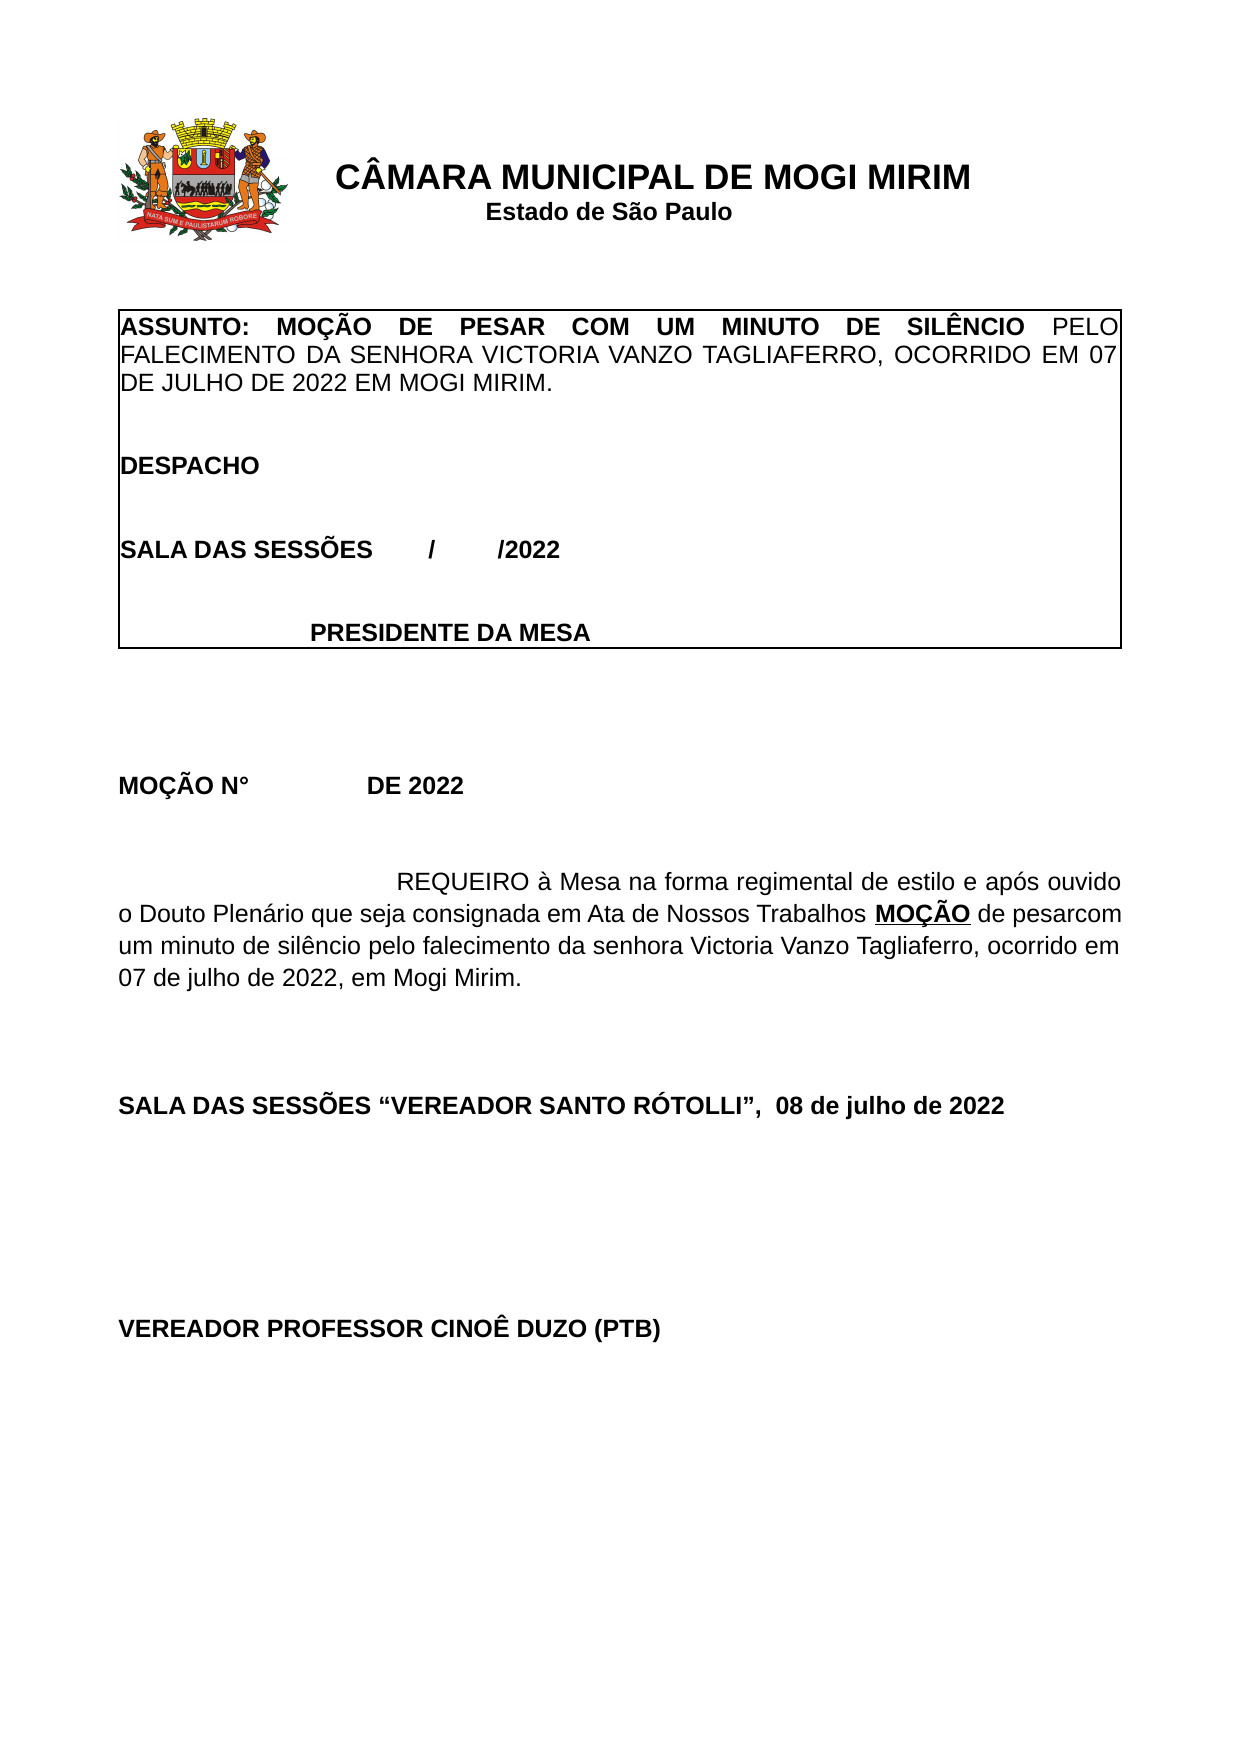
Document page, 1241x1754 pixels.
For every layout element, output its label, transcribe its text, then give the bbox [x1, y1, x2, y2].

text MOÇÃO N° DE 2022 [118, 772, 1122, 800]
text VEREADOR PROFESSOR CINOÊ DUZO (PTB) [118, 1315, 1122, 1343]
text SALA DAS SESSÕES “VEREADOR SANTO RÓTOLLI”, 08 de julho de 2022 [118, 1092, 1122, 1120]
text ASSUNTO: MOÇÃO DE PESAR COM UM MINUTO DE SILÊNCIO PELO FALECIMENTO DA SENHORA VICTORIA VANZO TAGLIAFERRO, OCORRIDO EM 07 DE JULHO DE 2022 EM MOGI MIRIM. [120, 311, 1120, 396]
picture [118, 118, 289, 241]
table_header [354, 649, 886, 676]
text CÂMARA MUNICIPAL DE MOGI MIRIM [289, 158, 1122, 197]
text SALA DAS SESSÕES / /2022 [120, 532, 1120, 563]
text Estado de São Paulo [289, 197, 1122, 225]
text PRESIDENTE DA MESA [120, 616, 1120, 647]
text REQUEIRO à Mesa na forma regimental de estilo e após ouvido o Douto Plenário que seja consignada em Ata de Nossos Trabalhos MOÇÃO de pesarcom um minuto de silêncio pelo falecimento da senhora Victoria Vanzo Tagliaferro, ocorrido em 07 de julho de 2022, em Mogi Mirim. [118, 868, 1122, 992]
text DESPACHO [120, 448, 1120, 480]
